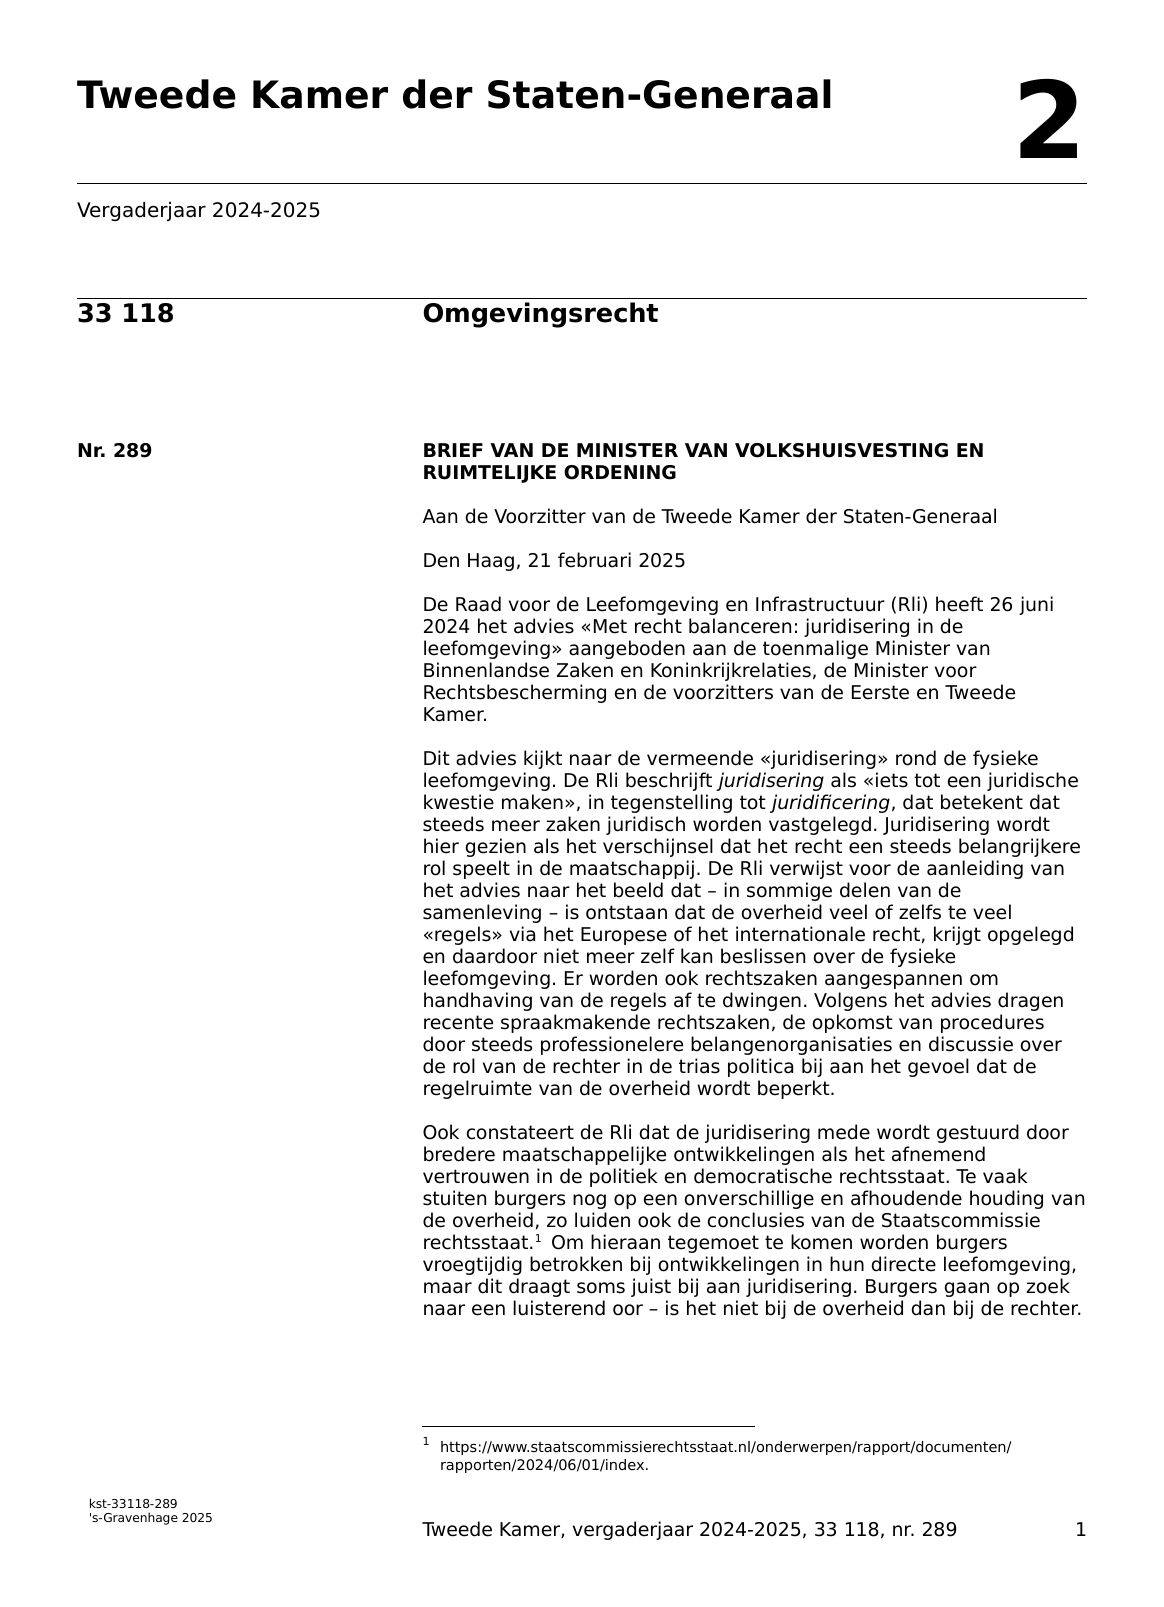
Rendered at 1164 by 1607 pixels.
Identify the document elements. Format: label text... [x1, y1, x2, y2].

text Ook constateert de Rli dat de juridisering mede wordt gestuurd door bredere maatschappelijke ontwikkelingen als het afnemend vertrouwen in de politiek en democratische rechtsstaat. Te vaak stuiten burgers nog op een onverschillige en afhoudende houding van de overheid, zo luiden ook de conclusies van de Staatscommissie rechtsstaat. Om hieraan tegemoet te komen worden burgers vroegtijdig betrokken bij ontwikkelingen in hun directe leefomgeving, maar dit draagt soms juist bij aan juridisering. Burgers gaan op zoek naar een luisterend oor – is het niet bij de overheid dan bij de rechter. [422, 1122, 1087, 1320]
subtitle Nr. 289 BRIEF VAN DE MINISTER VAN VOLKSHUISVESTING EN RUIMTELIJKE ORDENING [77, 440, 1087, 484]
text https://www.staatscommissierechtsstaat.nl/onderwerpen/rapport/documenten/rapporten/2024/06/01/index. [422, 1435, 1087, 1474]
text Den Haag, 21 februari 2025 [422, 550, 1087, 572]
text Aan de Voorzitter van de Tweede Kamer der Staten-Generaal [422, 506, 1087, 528]
text Dit advies kijkt naar de vermeende «juridisering» rond de fysieke leefomgeving. De Rli beschrijft juridisering als «iets tot een juridische kwestie maken», in tegenstelling tot juridificering, dat betekent dat steeds meer zaken juridisch worden vastgelegd. Juridisering wordt hier gezien als het verschijnsel dat het recht een steeds belangrijkere rol speelt in de maatschappij. De Rli verwijst voor de aanleiding van het advies naar het beeld dat – in sommige delen van de samenleving – is ontstaan dat de overheid veel of zelfs te veel «regels» via het Europese of het internationale recht, krijgt opgelegd en daardoor niet meer zelf kan beslissen over de fysieke leefomgeving. Er worden ook rechtszaken aangespannen om handhaving van de regels af te dwingen. Volgens het advies dragen recente spraakmakende rechtszaken, de opkomst van procedures door steeds professionelere belangenorganisaties en discussie over de rol van de rechter in de trias politica bij aan het gevoel dat de regelruimte van de overheid wordt beperkt. [422, 748, 1087, 1100]
table_header 2 [886, 59, 1087, 183]
text De Raad voor de Leefomgeving en Infrastructuur (Rli) heeft 26 juni 2024 het advies «Met recht balanceren: juridisering in de leefomgeving» aangeboden aan de toenmalige Minister van Binnenlandse Zaken en Koninkrijkrelaties, de Minister voor Rechtsbescherming en de voorzitters van de Eerste en Tweede Kamer. [422, 594, 1087, 726]
table_header Tweede Kamer der Staten-Generaal [77, 59, 886, 183]
text kst-33118-289 [88, 1497, 323, 1511]
subtitle 33 118 Omgevingsrecht [77, 299, 1087, 329]
table_cell Vergaderjaar 2024-2025 [77, 184, 1087, 298]
text 's-Gravenhage 2025 [88, 1511, 323, 1525]
